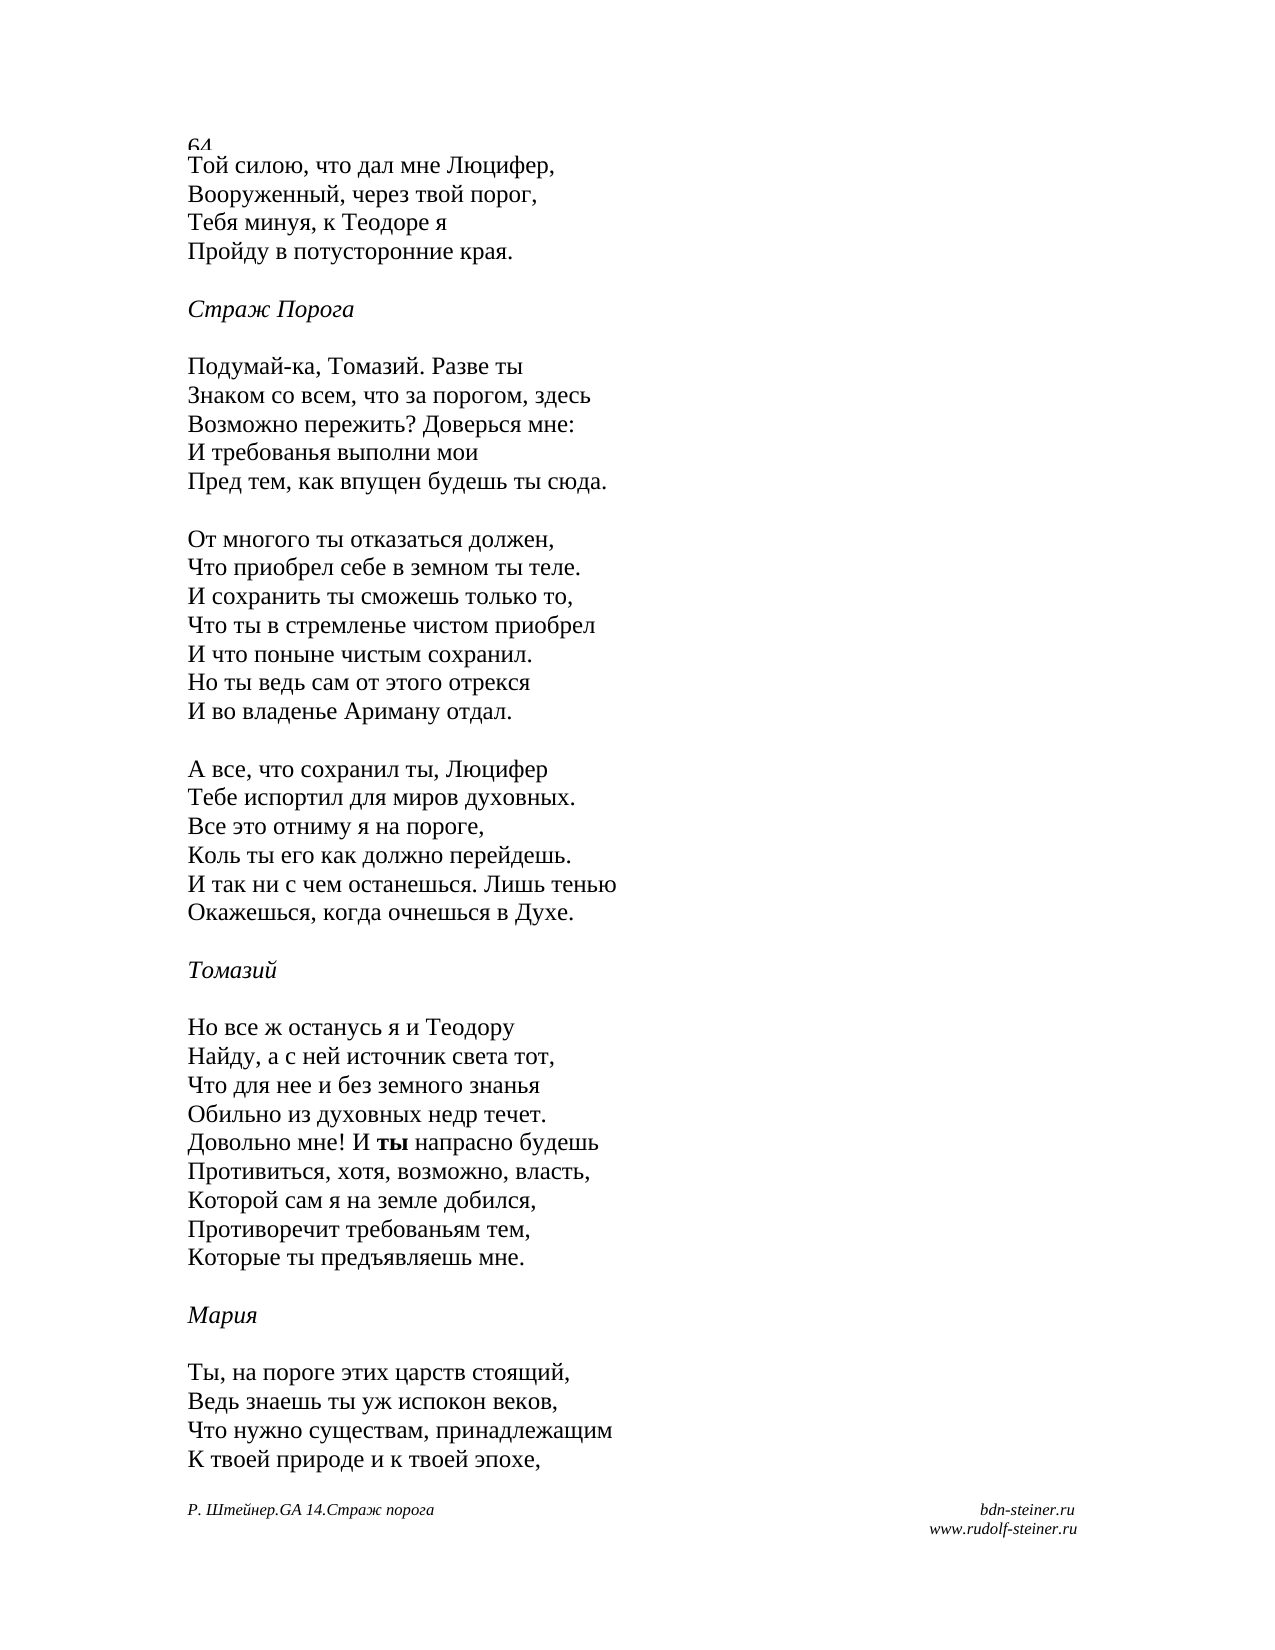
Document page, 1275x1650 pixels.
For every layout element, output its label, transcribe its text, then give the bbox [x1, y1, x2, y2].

text Страж Порога [187, 294, 1087, 322]
text Но все ж останусь я и Теодору Найду, а с ней источник света тот, Что для нее и без земного знанья Обильно из духовных недр течет. Довольно мне! И ты напрасно будешь Противиться, хотя, возможно, власть, Которой сам я на земле добился, Противоречит требованьям тем, Которые ты предъявляешь мне. [187, 1012, 1087, 1271]
text Ты, на пороге этих царств стоящий, Ведь знаешь ты уж испокон веков, Что нужно существам, принадлежащим К твоей природе и к твоей эпохе, [187, 1357, 1087, 1472]
text А все, что сохранил ты, Люцифер Тебе испортил для миров духовных. Все это отниму я на пороге, Коль ты его как должно перейдешь. И так ни с чем останешься. Лишь тенью Окажешься, когда очнешься в Духе. [187, 754, 1087, 926]
text Томазий [187, 955, 1087, 984]
text Той силою, что дал мне Люцифер, Вооруженный, через твой порог, Тебя минуя, к Теодоре я Пройду в потусторонние края. [187, 150, 1087, 265]
text Мария [187, 1300, 1087, 1329]
text От многого ты отказаться должен, Что приобрел себе в земном ты теле. И сохранить ты сможешь только то, Что ты в стремленье чистом приобрел И что поныне чистым сохранил. Но ты ведь сам от этого отрекся И во владенье Ариману отдал. [187, 524, 1087, 725]
text Подумай-ка, Томазий. Разве ты Знаком со всем, что за порогом, здесь Возможно пережить? Доверься мне: И требованья выполни мои Пред тем, как впущен будешь ты сюда. [187, 351, 1087, 495]
